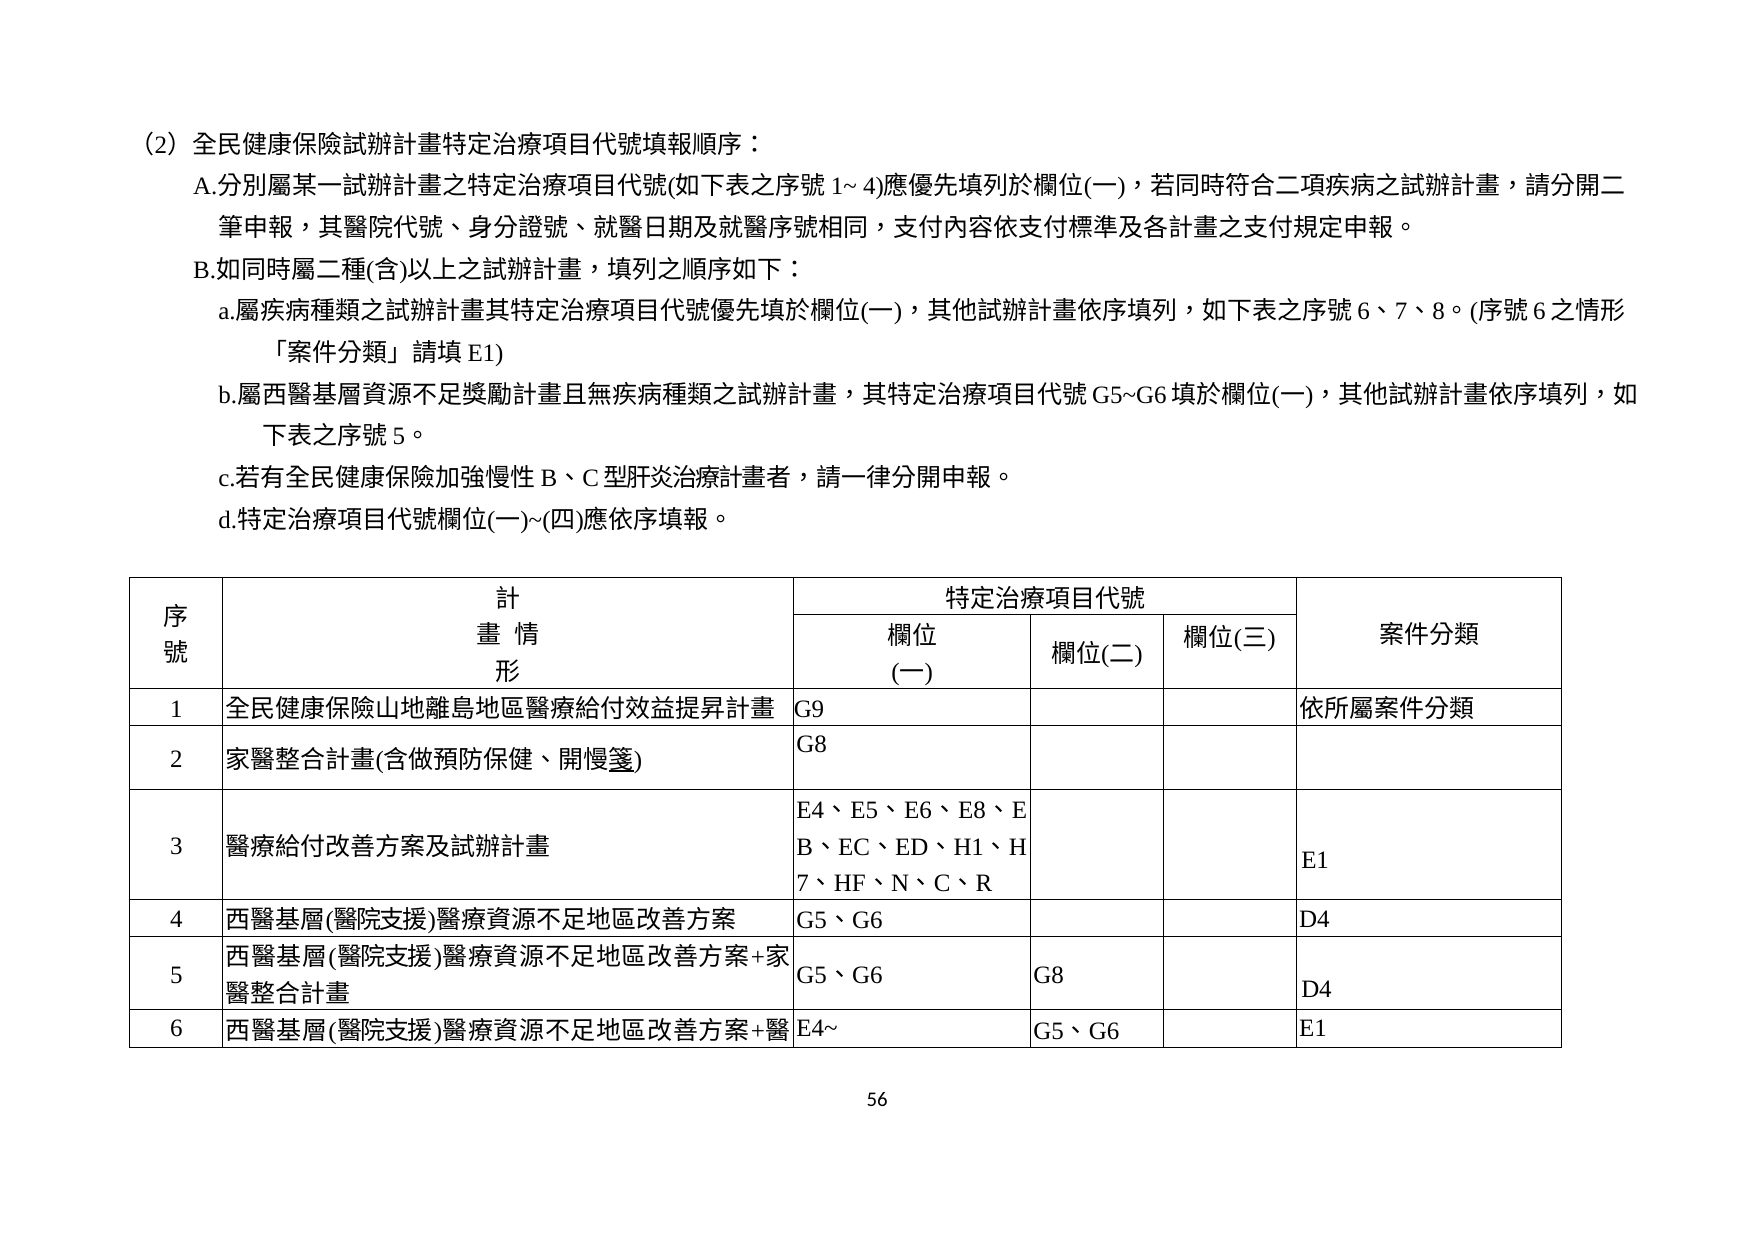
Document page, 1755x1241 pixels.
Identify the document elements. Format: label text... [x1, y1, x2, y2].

table_cell 家醫整合計畫(含做預防保健、開慢箋) [223, 726, 793, 789]
table_cell 欄位(二) [1031, 615, 1163, 688]
table_cell D4 [1297, 900, 1561, 936]
table_cell E1 [1297, 790, 1561, 898]
table_cell 依所屬案件分類 [1297, 689, 1561, 725]
table_cell 欄位(三) [1164, 615, 1296, 688]
table_cell [1164, 689, 1296, 725]
table_header 序 號 [130, 578, 222, 688]
table_cell G5、G6 [794, 900, 1030, 936]
table_header 計 畫 情 形 [223, 578, 793, 688]
table_cell [1164, 790, 1296, 898]
table_cell E4~ [794, 1010, 1030, 1047]
table_cell G9 [794, 689, 1030, 725]
table_cell [1031, 726, 1163, 789]
table_cell D4 [1297, 937, 1561, 1009]
table_cell G5、G6 [1031, 1010, 1163, 1047]
table_cell [1031, 689, 1163, 725]
table_header 特定治療項目代號 [794, 578, 1296, 614]
table_cell [1031, 900, 1163, 936]
table_cell 西醫基層(醫院支援)醫療資源不足地區改善方案+醫 [223, 1010, 793, 1047]
table_cell [1164, 900, 1296, 936]
table_cell 6 [130, 1010, 222, 1047]
table_cell [1031, 790, 1163, 898]
table_cell 欄位 (一) [794, 615, 1030, 688]
table_cell （2）全民健康保險試辦計畫特定治療項目代號填報順序： A.分別屬某一試辦計畫之特定治療項目代號(如下表之序號1~ 4)應優先填列於欄位(一)，若同時符合二項疾病之試辦計畫，請分開二筆申報，其醫院代號、身分證號、就醫日期及就醫序號相同，支付內容依支付標準及各計畫之支付規定申報。 B.如同時屬二種(含)以上之試辦計畫，填列之順序如下： a.屬疾病種類之試辦計畫其特定治療項目代號優先填於欄位(一)，其他試辦計畫依序填列，如下表之序號6、7、8。(序號6之情形「案件分類」請填E1) b.屬西醫基層資源不足獎勵計畫且無疾病種類之試辦計畫，其特定治療項目代號G5~G6填於欄位(一)，其他試辦計畫依序填列，如下表之序號5。 c.若有全民健康保險加強慢性B、C型肝炎治療計畫者，請一律分開申報。 d.特定治療項目代號欄位(一)~(四)應依序填報。 [118, 119, 1658, 1048]
table_cell 1 [130, 689, 222, 725]
table_cell E4、E5、E6、E8、EB、EC、ED、H1、H7、HF、N、C、R [794, 790, 1030, 898]
table_cell G5、G6 [794, 937, 1030, 1009]
table_cell 西醫基層(醫院支援)醫療資源不足地區改善方案 [223, 900, 793, 936]
table_cell [1164, 937, 1296, 1009]
table_cell [1164, 1010, 1296, 1047]
table_cell E1 [1297, 1010, 1561, 1047]
table_cell 全民健康保險山地離島地區醫療給付效益提昇計畫 [223, 689, 793, 725]
table_cell [1297, 726, 1561, 789]
table_cell 醫療給付改善方案及試辦計畫 [223, 790, 793, 898]
table_cell 5 [130, 937, 222, 1009]
table_cell [1164, 726, 1296, 789]
table_cell 2 [130, 726, 222, 789]
table_header 案件分類 [1297, 578, 1561, 688]
table_cell G8 [794, 726, 1030, 789]
table_cell 西醫基層(醫院支援)醫療資源不足地區改善方案+家醫整合計畫 [223, 937, 793, 1009]
table_cell 3 [130, 790, 222, 898]
table_cell 4 [130, 900, 222, 936]
table_cell G8 [1031, 937, 1163, 1009]
